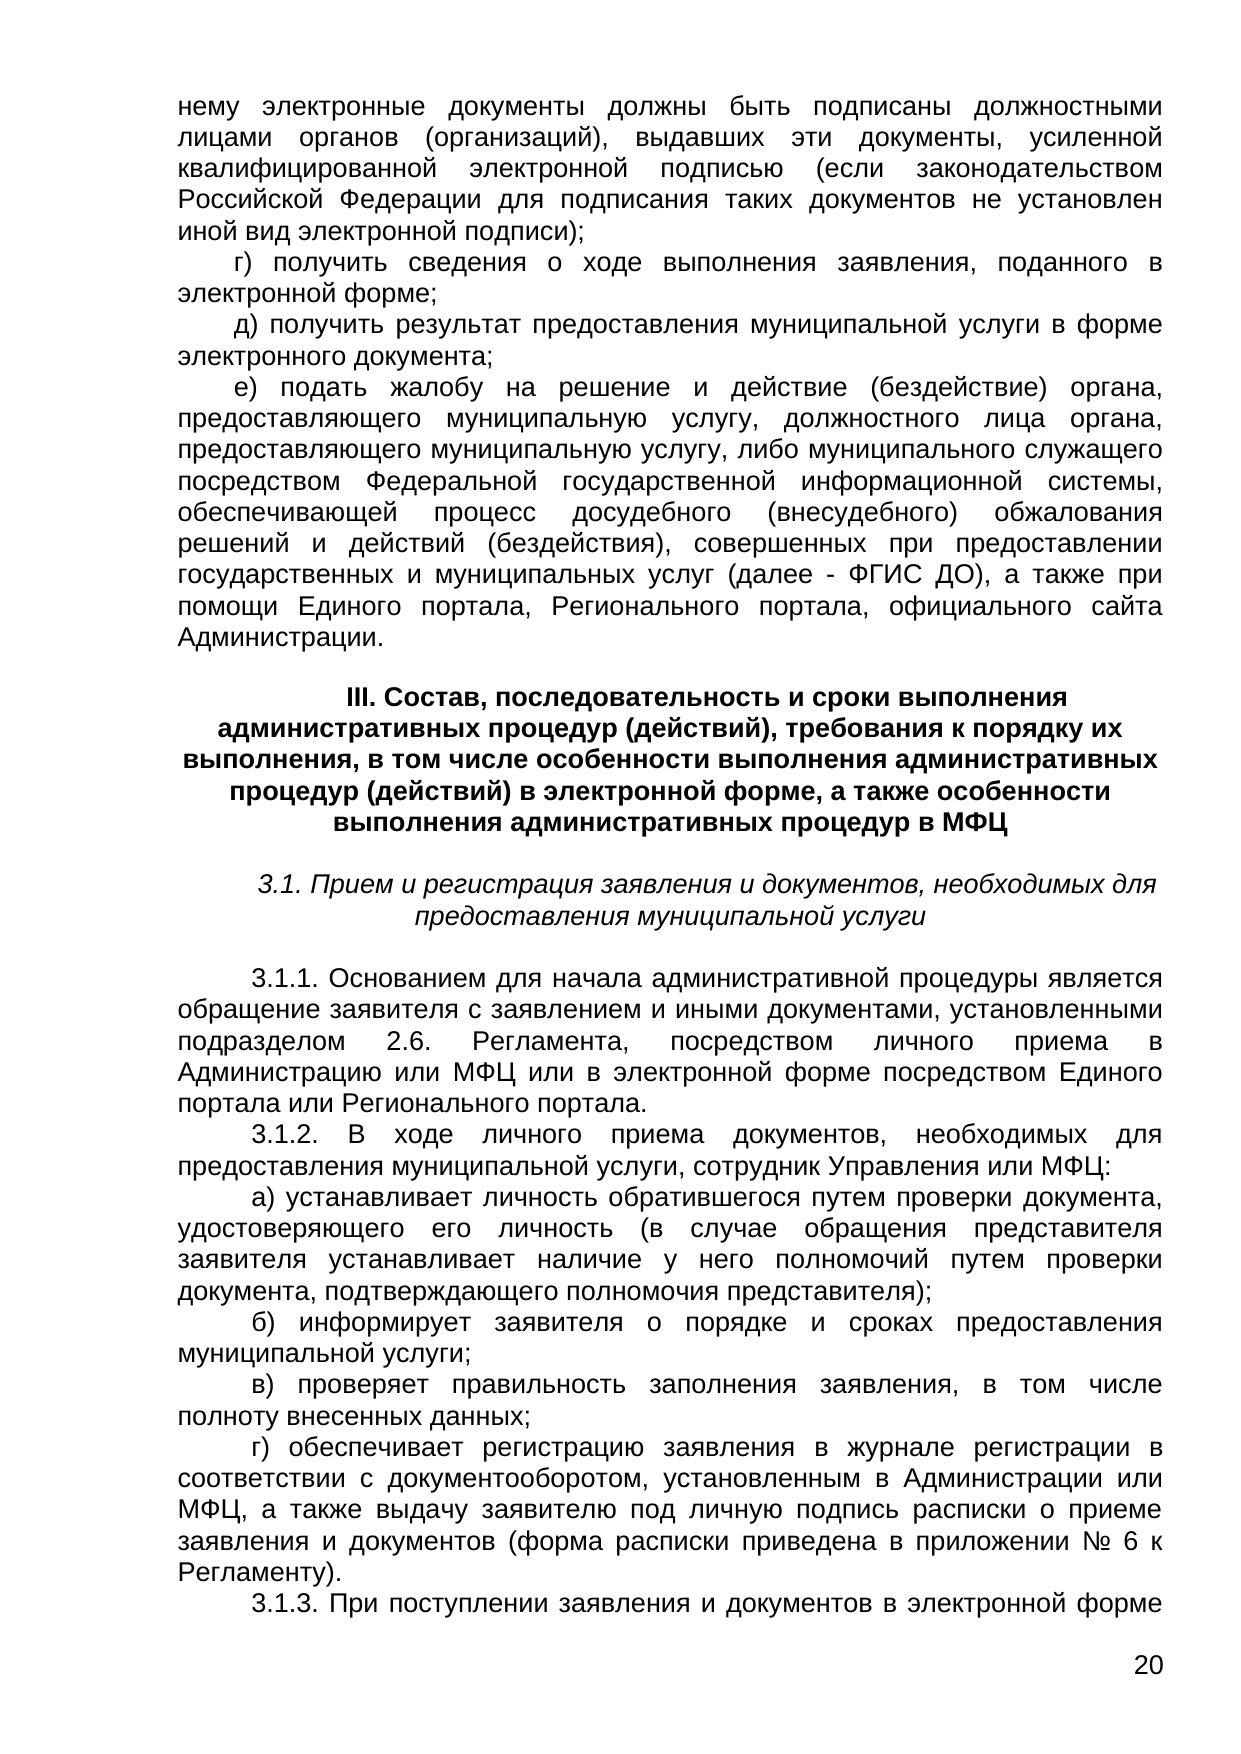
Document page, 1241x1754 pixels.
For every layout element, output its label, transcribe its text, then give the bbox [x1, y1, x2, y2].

text а) устанавливает личность обратившегося путем проверки документа, удостоверяющего его личность (в случае обращения представителя заявителя устанавливает наличие у него полномочий путем проверки документа, подтверждающего полномочия представителя); [177, 1181, 1163, 1306]
text е) подать жалобу на решение и действие (бездействие) органа, предоставляющего муниципальную услугу, должностного лица органа, предоставляющего муниципальную услугу, либо муниципального служащего посредством Федеральной государственной информационной системы, обеспечивающей процесс досудебного (внесудебного) обжалования решений и действий (бездействия), совершенных при предоставлении государственных и муниципальных услуг (далее - ФГИС ДО), а также при помощи Единого портала, Регионального портала, официального сайта Администрации. [177, 371, 1163, 652]
text г) обеспечивает регистрацию заявления в журнале регистрации в соответствии с документооборотом, установленным в Администрации или МФЦ, а также выдачу заявителю под личную подпись расписки о приеме заявления и документов (форма расписки приведена в приложении № 6 к Регламенту). [177, 1431, 1163, 1587]
text в) проверяет правильность заполнения заявления, в том числе полноту внесенных данных; [177, 1368, 1163, 1431]
text 3.1.3. При поступлении заявления и документов в электронной форме [177, 1587, 1163, 1618]
text III. Состав, последовательность и сроки выполнения административных процедур (действий), требования к порядку их выполнения, в том числе особенности выполнения административных процедур (действий) в электронной форме, а также особенности выполнения административных процедур в МФЦ [177, 681, 1163, 837]
text б) информирует заявителя о порядке и сроках предоставления муниципальной услуги; [177, 1306, 1163, 1368]
text г) получить сведения о ходе выполнения заявления, поданного в электронной форме; [177, 246, 1163, 308]
text 3.1.2. В ходе личного приема документов, необходимых для предоставления муниципальной услуги, сотрудник Управления или МФЦ: [177, 1118, 1163, 1181]
text 3.1.1. Основанием для начала административной процедуры является обращение заявителя с заявлением и иными документами, установленными подразделом 2.6. Регламента, посредством личного приема в Администрацию или МФЦ или в электронной форме посредством Единого портала или Регионального портала. [177, 962, 1163, 1118]
text 3.1. Прием и регистрация заявления и документов, необходимых для предоставления муниципальной услуги [177, 868, 1163, 931]
text д) получить результат предоставления муниципальной услуги в форме электронного документа; [177, 308, 1163, 371]
text нему электронные документы должны быть подписаны должностными лицами органов (организаций), выдавших эти документы, усиленной квалифицированной электронной подписью (если законодательством Российской Федерации для подписания таких документов не установлен иной вид электронной подписи); [177, 90, 1163, 246]
